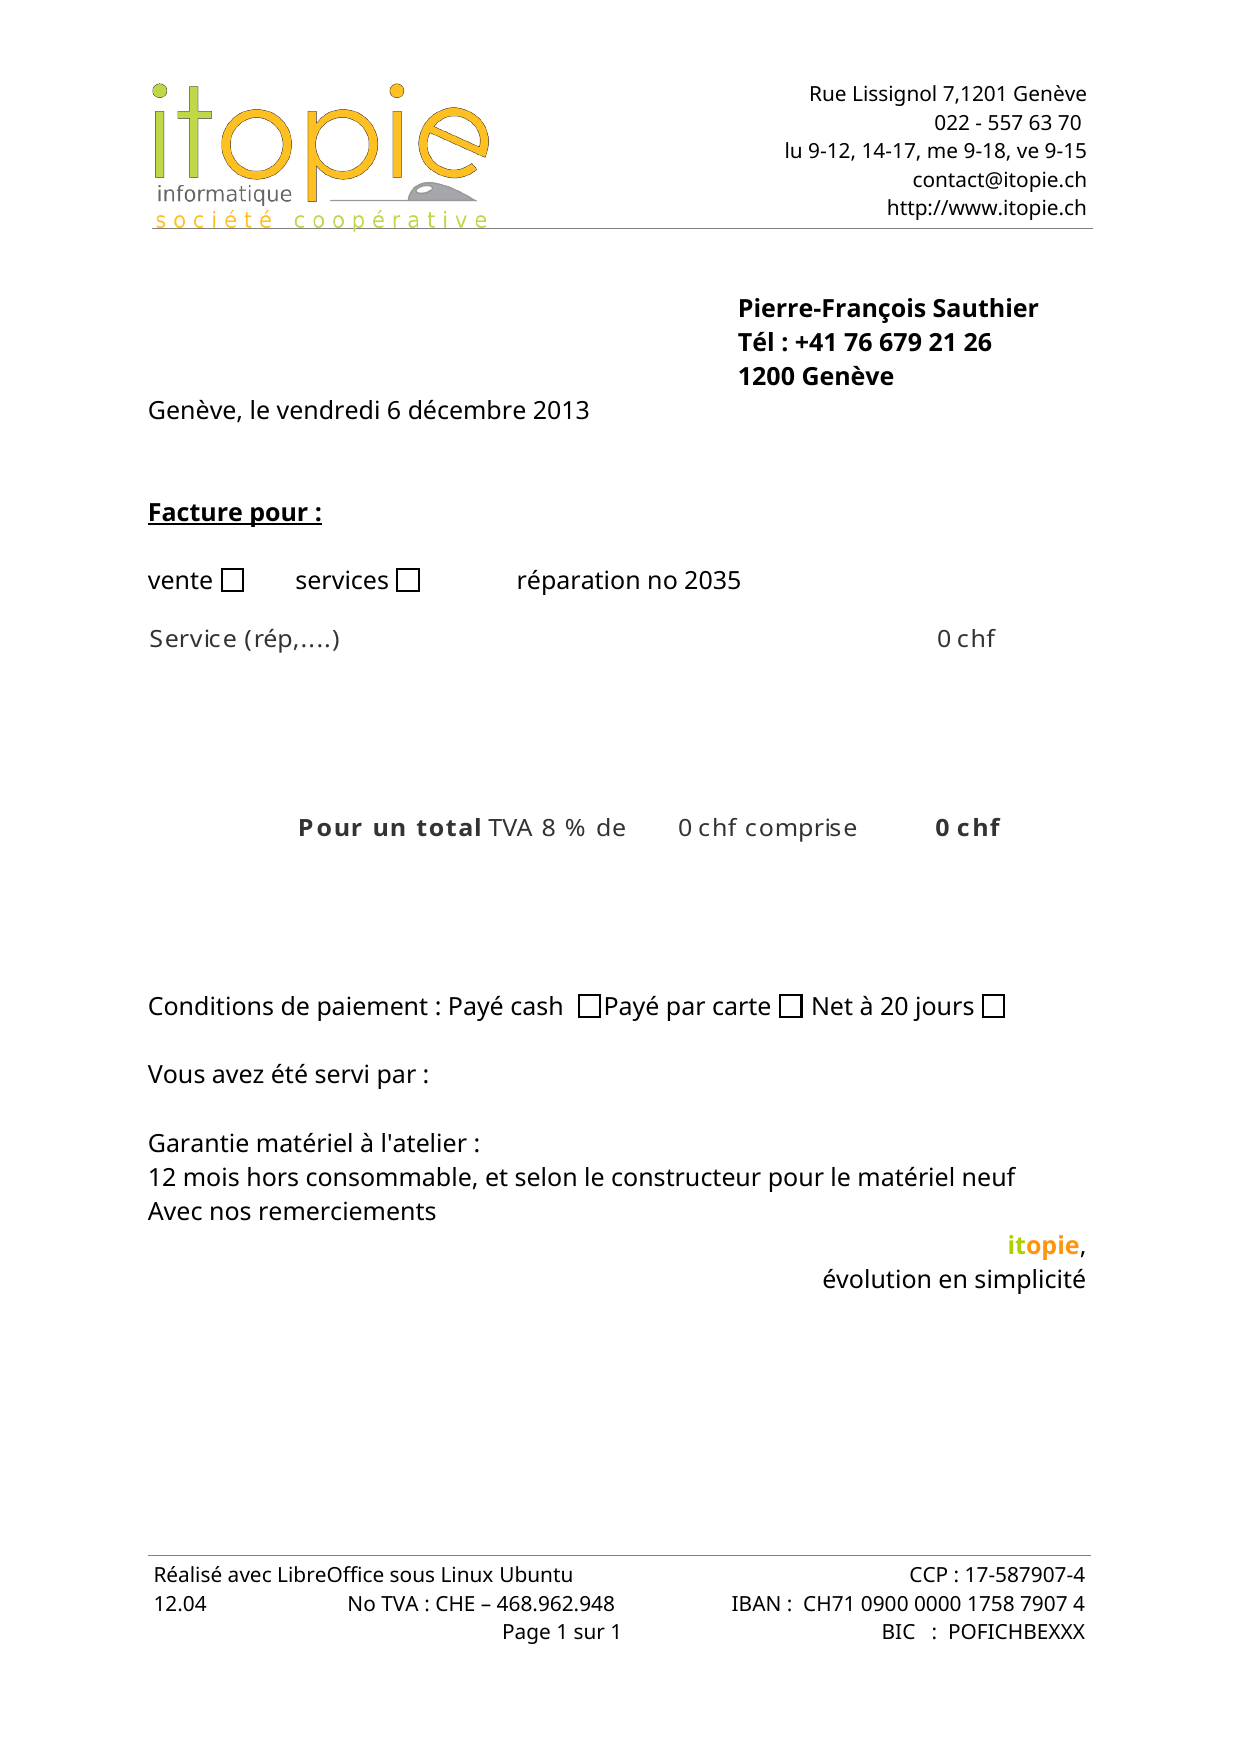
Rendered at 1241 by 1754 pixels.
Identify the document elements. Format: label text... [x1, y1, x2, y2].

text Pierre-François Sauthier [148, 290, 1093, 324]
text itopie, [148, 1227, 1093, 1262]
text Tél : +41 76 679 21 26 [148, 324, 1093, 358]
picture [138, 72, 500, 244]
text Vous avez été servi par : [148, 1057, 1093, 1091]
text Conditions de paiement : Payé cash Payé par carte Net à 20 jours [148, 989, 1093, 1023]
text Avec nos remerciements [148, 1193, 1093, 1227]
text 1200 Genève [148, 358, 1093, 392]
text Genève, le vendredi 6 décembre 2013 [148, 392, 1093, 427]
text Garantie matériel à l'atelier : [148, 1125, 1093, 1159]
text Facture pour : [148, 495, 1093, 529]
text vente services réparation no 2035 [148, 563, 1093, 597]
text évolution en simplicité [148, 1262, 1093, 1296]
text 12 mois hors consommable, et selon le constructeur pour le matériel neuf [148, 1159, 1093, 1193]
